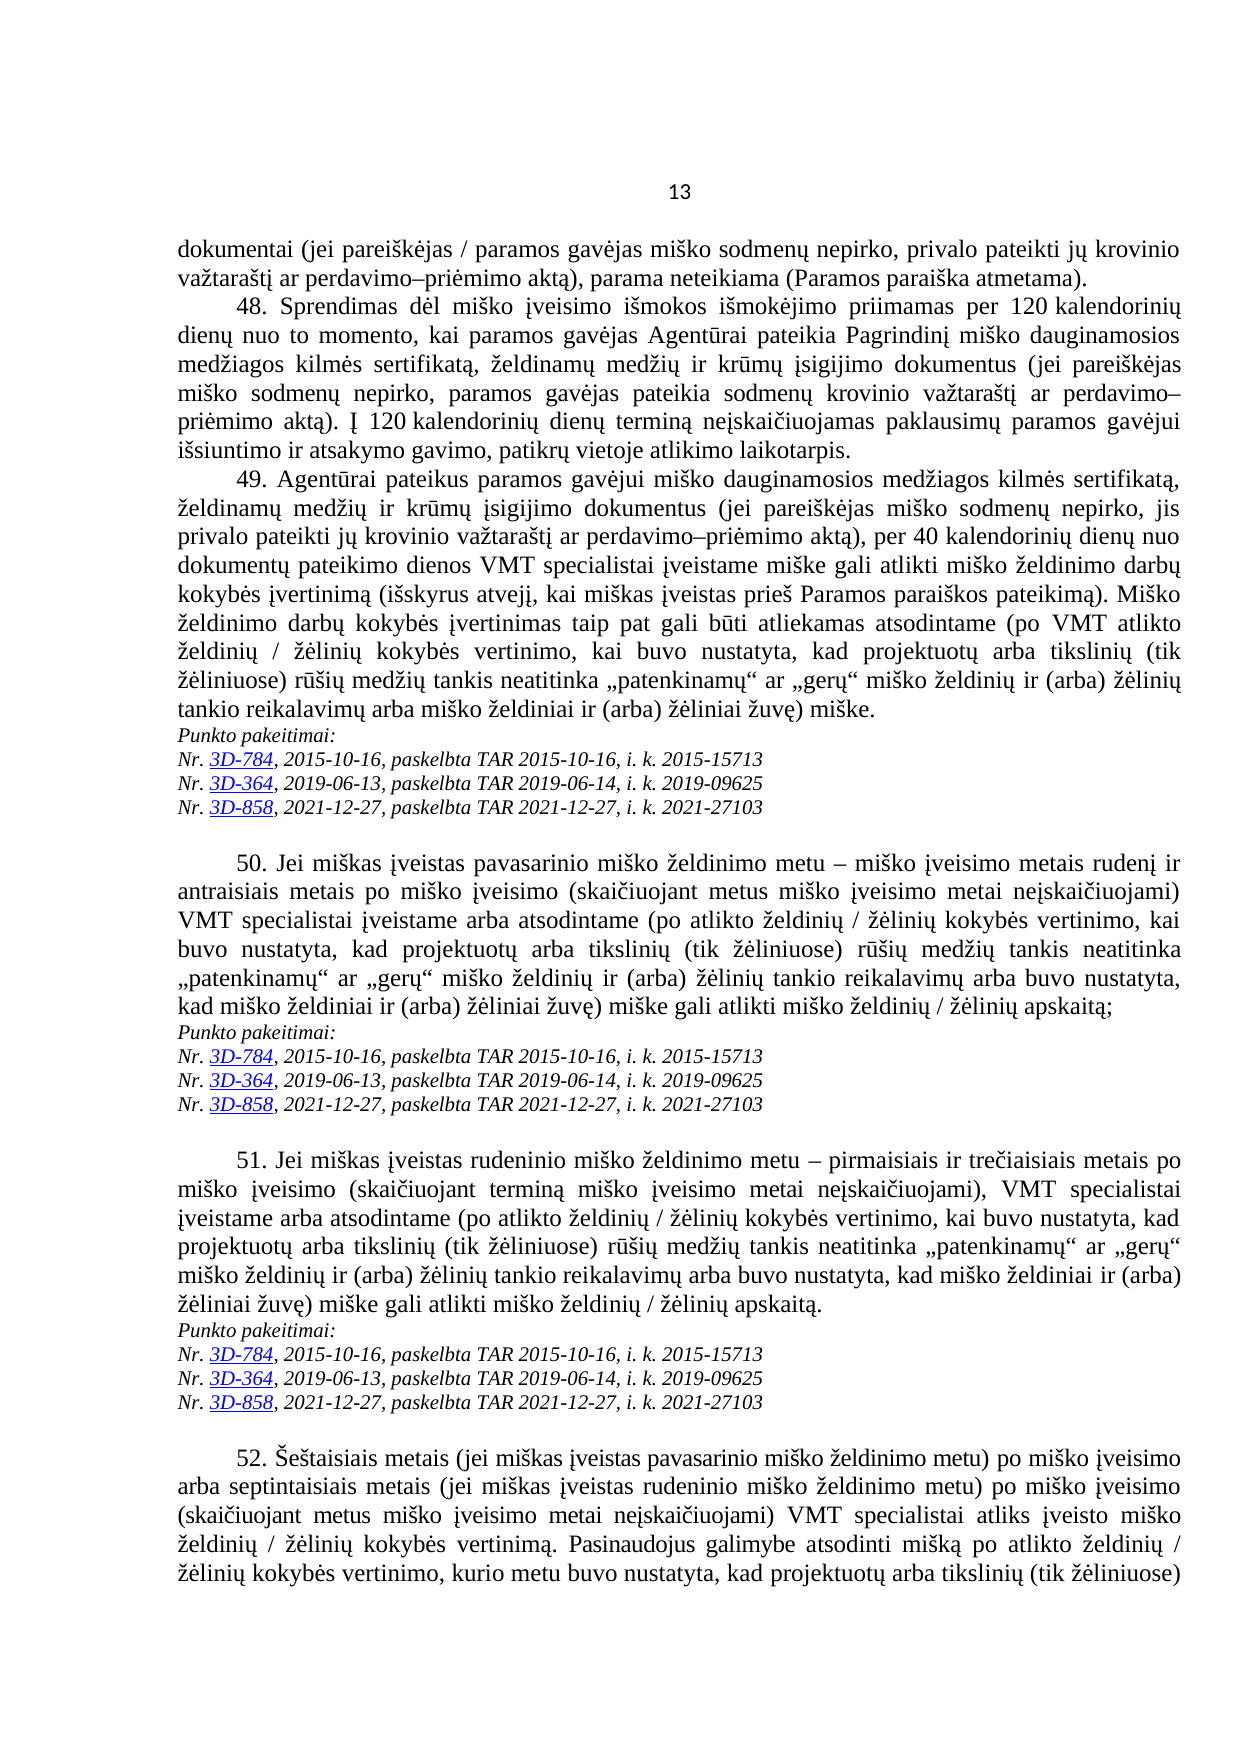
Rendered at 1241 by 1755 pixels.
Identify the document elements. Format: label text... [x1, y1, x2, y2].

text dokumentai (jei pareiškėjas / paramos gavėjas miško sodmenų nepirko, privalo pateikti jų krovinio važtaraštį ar perdavimo–priėmimo aktą), parama neteikiama (Paramos paraiška atmetama). [177, 234, 1181, 291]
text Nr. 3D-784, 2015-10-16, paskelbta TAR 2015-10-16, i. k. 2015-15713 [177, 1342, 1181, 1366]
text Nr. 3D-858, 2021-12-27, paskelbta TAR 2021-12-27, i. k. 2021-27103 [177, 795, 1181, 819]
text Nr. 3D-364, 2019-06-13, paskelbta TAR 2019-06-14, i. k. 2019-09625 [177, 771, 1181, 795]
text 52. Šeštaisiais metais (jei miškas įveistas pavasarinio miško želdinimo metu) po miško įveisimo arba septintaisiais metais (jei miškas įveistas rudeninio miško želdinimo metu) po miško įveisimo (skaičiuojant metus miško įveisimo metai neįskaičiuojami) VMT specialistai atliks įveisto miško želdinių / žėlinių kokybės vertinimą. Pasinaudojus galimybe atsodinti mišką po atlikto želdinių / žėlinių kokybės vertinimo, kurio metu buvo nustatyta, kad projektuotų arba tikslinių (tik žėliniuose) [177, 1443, 1181, 1586]
text Nr. 3D-364, 2019-06-13, paskelbta TAR 2019-06-14, i. k. 2019-09625 [177, 1366, 1181, 1390]
text 48. Sprendimas dėl miško įveisimo išmokos išmokėjimo priimamas per 120 kalendorinių dienų nuo to momento, kai paramos gavėjas Agentūrai pateikia Pagrindinį miško dauginamosios medžiagos kilmės sertifikatą, želdinamų medžių ir krūmų įsigijimo dokumentus (jei pareiškėjas miško sodmenų nepirko, paramos gavėjas pateikia sodmenų krovinio važtaraštį ar perdavimo–priėmimo aktą). Į 120 kalendorinių dienų terminą neįskaičiuojamas paklausimų paramos gavėjui išsiuntimo ir atsakymo gavimo, patikrų vietoje atlikimo laikotarpis. [177, 291, 1181, 464]
text Nr. 3D-858, 2021-12-27, paskelbta TAR 2021-12-27, i. k. 2021-27103 [177, 1390, 1181, 1414]
text Punkto pakeitimai: [177, 723, 1181, 747]
text Punkto pakeitimai: [177, 1318, 1181, 1342]
text 51. Jei miškas įveistas rudeninio miško želdinimo metu – pirmaisiais ir trečiaisiais metais po miško įveisimo (skaičiuojant terminą miško įveisimo metai neįskaičiuojami), VMT specialistai įveistame arba atsodintame (po atlikto želdinių / žėlinių kokybės vertinimo, kai buvo nustatyta, kad projektuotų arba tikslinių (tik žėliniuose) rūšių medžių tankis neatitinka „patenkinamų“ ar „gerų“ miško želdinių ir (arba) žėlinių tankio reikalavimų arba buvo nustatyta, kad miško želdiniai ir (arba) žėliniai žuvę) miške gali atlikti miško želdinių / žėlinių apskaitą. [177, 1145, 1181, 1318]
text 49. Agentūrai pateikus paramos gavėjui miško dauginamosios medžiagos kilmės sertifikatą, želdinamų medžių ir krūmų įsigijimo dokumentus (jei pareiškėjas miško sodmenų nepirko, jis privalo pateikti jų krovinio važtaraštį ar perdavimo–priėmimo aktą), per 40 kalendorinių dienų nuo dokumentų pateikimo dienos VMT specialistai įveistame miške gali atlikti miško želdinimo darbų kokybės įvertinimą (išskyrus atvejį, kai miškas įveistas prieš Paramos paraiškos pateikimą). Miško želdinimo darbų kokybės įvertinimas taip pat gali būti atliekamas atsodintame (po VMT atlikto želdinių / žėlinių kokybės vertinimo, kai buvo nustatyta, kad projektuotų arba tikslinių (tik žėliniuose) rūšių medžių tankis neatitinka „patenkinamų“ ar „gerų“ miško želdinių ir (arba) žėlinių tankio reikalavimų arba miško želdiniai ir (arba) žėliniai žuvę) miške. [177, 464, 1181, 723]
text Nr. 3D-364, 2019-06-13, paskelbta TAR 2019-06-14, i. k. 2019-09625 [177, 1068, 1181, 1092]
text Nr. 3D-784, 2015-10-16, paskelbta TAR 2015-10-16, i. k. 2015-15713 [177, 1044, 1181, 1068]
text Nr. 3D-784, 2015-10-16, paskelbta TAR 2015-10-16, i. k. 2015-15713 [177, 747, 1181, 771]
text Nr. 3D-858, 2021-12-27, paskelbta TAR 2021-12-27, i. k. 2021-27103 [177, 1092, 1181, 1116]
text Punkto pakeitimai: [177, 1020, 1181, 1044]
text 50. Jei miškas įveistas pavasarinio miško želdinimo metu – miško įveisimo metais rudenį ir antraisiais metais po miško įveisimo (skaičiuojant metus miško įveisimo metai neįskaičiuojami) VMT specialistai įveistame arba atsodintame (po atlikto želdinių / žėlinių kokybės vertinimo, kai buvo nustatyta, kad projektuotų arba tikslinių (tik žėliniuose) rūšių medžių tankis neatitinka „patenkinamų“ ar „gerų“ miško želdinių ir (arba) žėlinių tankio reikalavimų arba buvo nustatyta, kad miško želdiniai ir (arba) žėliniai žuvę) miške gali atlikti miško želdinių / žėlinių apskaitą; [177, 848, 1181, 1020]
